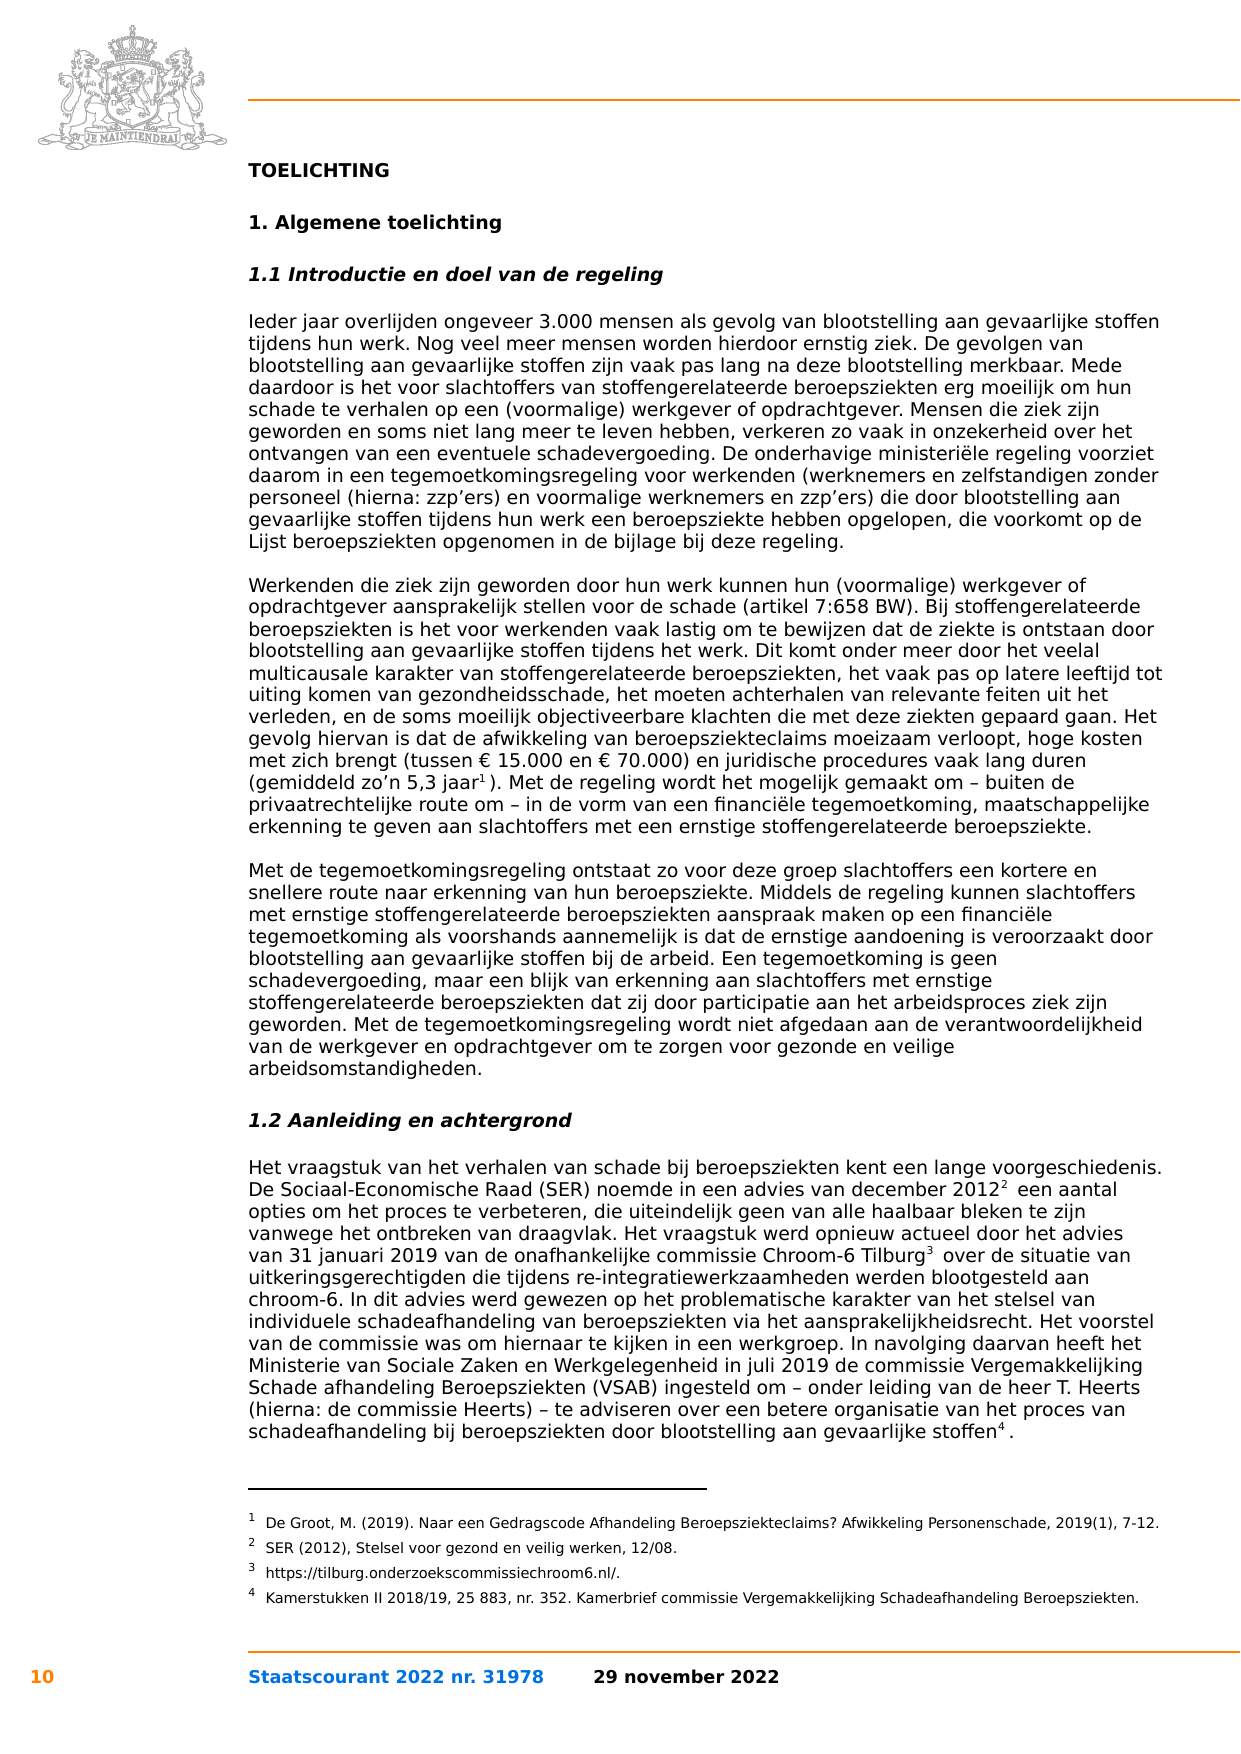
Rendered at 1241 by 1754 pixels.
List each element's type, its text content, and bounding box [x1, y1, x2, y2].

text De Groot, M. (2019). Naar een Gedragscode Afhandeling Beroepsziekteclaims? Afwikkeling Personenschade, 2019(1), 7-12. [248, 1511, 1163, 1533]
text Kamerstukken II 2018/19, 25 883, nr. 352. Kamerbrief commissie Vergemakkelijking Schadeafhandeling Beroepsziekten. [248, 1586, 1163, 1608]
text Het vraagstuk van het verhalen van schade bij beroepsziekten kent een lange voorgeschiedenis. De Sociaal-Economische Raad (SER) noemde in een advies van december 2012 een aantal opties om het proces te verbeteren, die uiteindelijk geen van alle haalbaar bleken te zijn vanwege het ontbreken van draagvlak. Het vraagstuk werd opnieuw actueel door het advies van 31 januari 2019 van de onafhankelijke commissie Chroom-6 Tilburg over de situatie van uitkeringsgerechtigden die tijdens re-integratiewerkzaamheden werden blootgesteld aan chroom-6. In dit advies werd gewezen op het problematische karakter van het stelsel van individuele schadeafhandeling van beroepsziekten via het aansprakelijkheidsrecht. Het voorstel van de commissie was om hiernaar te kijken in een werkgroep. In navolging daarvan heeft het Ministerie van Sociale Zaken en Werkgelegenheid in juli 2019 de commissie Vergemakkelijking Schade afhandeling Beroepsziekten (VSAB) ingesteld om – onder leiding van de heer T. Heerts (hierna: de commissie Heerts) – te adviseren over een betere organisatie van het proces van schadeafhandeling bij beroepsziekten door blootstelling aan gevaarlijke stoffen. [248, 1157, 1163, 1443]
text Met de tegemoetkomingsregeling ontstaat zo voor deze groep slachtoffers een kortere en snellere route naar erkenning van hun beroepsziekte. Middels de regeling kunnen slachtoffers met ernstige stoffengerelateerde beroepsziekten aanspraak maken op een financiële tegemoetkoming als voorshands aannemelijk is dat de ernstige aandoening is veroorzaakt door blootstelling aan gevaarlijke stoffen bij de arbeid. Een tegemoetkoming is geen schadevergoeding, maar een blijk van erkenning aan slachtoffers met ernstige stoffengerelateerde beroepsziekten dat zij door participatie aan het arbeidsproces ziek zijn geworden. Met de tegemoetkomingsregeling wordt niet afgedaan aan de verantwoordelijkheid van de werkgever en opdrachtgever om te zorgen voor gezonde en veilige arbeidsomstandigheden. [248, 860, 1163, 1080]
text https://tilburg.onderzoekscommissiechroom6.nl/. [248, 1561, 1163, 1583]
subtitle 1.2 Aanleiding en achtergrond [248, 1110, 1163, 1132]
picture [38, 25, 227, 150]
text SER (2012), Stelsel voor gezond en veilig werken, 12/08. [248, 1536, 1163, 1558]
subtitle 1. Algemene toelichting [248, 212, 1163, 234]
subtitle 1.1 Introductie en doel van de regeling [248, 264, 1163, 286]
text Werkenden die ziek zijn geworden door hun werk kunnen hun (voormalige) werkgever of opdrachtgever aansprakelijk stellen voor de schade (artikel 7:658 BW). Bij stoffengerelateerde beroepsziekten is het voor werkenden vaak lastig om te bewijzen dat de ziekte is ontstaan door blootstelling aan gevaarlijke stoffen tijdens het werk. Dit komt onder meer door het veelal multicausale karakter van stoffengerelateerde beroepsziekten, het vaak pas op latere leeftijd tot uiting komen van gezondheidsschade, het moeten achterhalen van relevante feiten uit het verleden, en de soms moeilijk objectiveerbare klachten die met deze ziekten gepaard gaan. Het gevolg hiervan is dat de afwikkeling van beroepsziekteclaims moeizaam verloopt, hoge kosten met zich brengt (tussen € 15.000 en € 70.000) en juridische procedures vaak lang duren (gemiddeld zo’n 5,3 jaar). Met de regeling wordt het mogelijk gemaakt om – buiten de privaatrechtelijke route om – in de vorm van een financiële tegemoetkoming, maatschappelijke erkenning te geven aan slachtoffers met een ernstige stoffengerelateerde beroepsziekte. [248, 574, 1163, 838]
text Ieder jaar overlijden ongeveer 3.000 mensen als gevolg van blootstelling aan gevaarlijke stoffen tijdens hun werk. Nog veel meer mensen worden hierdoor ernstig ziek. De gevolgen van blootstelling aan gevaarlijke stoffen zijn vaak pas lang na deze blootstelling merkbaar. Mede daardoor is het voor slachtoffers van stoffengerelateerde beroepsziekten erg moeilijk om hun schade te verhalen op een (voormalige) werkgever of opdrachtgever. Mensen die ziek zijn geworden en soms niet lang meer te leven hebben, verkeren zo vaak in onzekerheid over het ontvangen van een eventuele schadevergoeding. De onderhavige ministeriële regeling voorziet daarom in een tegemoetkomingsregeling voor werkenden (werknemers en zelfstandigen zonder personeel (hierna: zzp’ers) en voormalige werknemers en zzp’ers) die door blootstelling aan gevaarlijke stoffen tijdens hun werk een beroepsziekte hebben opgelopen, die voorkomt op de Lijst beroepsziekten opgenomen in de bijlage bij deze regeling. [248, 311, 1163, 553]
subtitle TOELICHTING [248, 160, 1163, 182]
